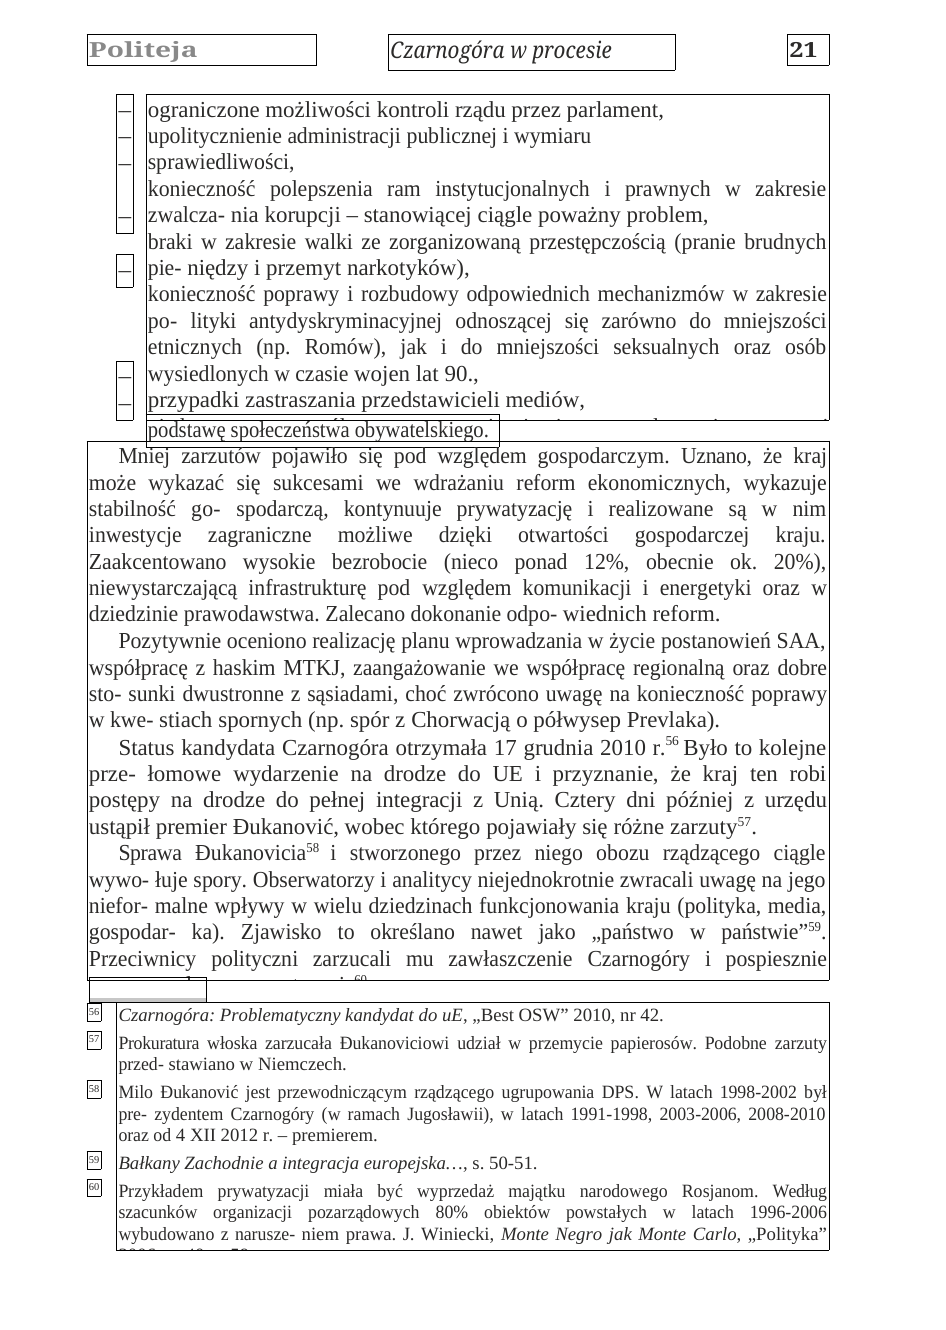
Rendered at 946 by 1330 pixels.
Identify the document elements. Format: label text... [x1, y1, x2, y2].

text podstawę społeczeństwa obywatelskiego. [148, 416, 498, 441]
text Status kandydata Czarnogóra otrzymała 17 grudnia 2010 r.56 Było to kolejne prze- łomowe wydarzenie na drodze do UE i przyznanie, że kraj ten robi postępy na drodze do pełnej integracji z Unią. Cztery dni później z urzędu ustąpił premier Ðukanović, wobec którego pojawiały się różne zarzuty57. [89, 733, 827, 839]
text – [118, 96, 133, 122]
text konieczność poprawy i rozbudowy odpowiednich mechanizmów w zakresie po- lityki antydyskryminacyjnej odnoszącej się zarówno do mniejszości etnicznych (np. Romów), jak i do mniejszości seksualnych oraz osób wysiedlonych w czasie wojen lat 90., [148, 281, 827, 386]
text Prokuratura włoska zarzucała Ðukanoviciowi udział w przemycie papierosów. Podobne zarzuty przed- stawiano w Niemczech. [118, 1032, 827, 1075]
text Czarnogóra: Problematyczny kandydat do uE, „Best OSW” 2010, nr 42. [118, 1004, 829, 1026]
text 59 [89, 1153, 101, 1165]
text – [118, 362, 133, 389]
text braki w zakresie walki ze zorganizowaną przestępczością (pranie brudnych pie- niędzy i przemyt narkotyków), [148, 228, 827, 280]
text Mniej zarzutów pojawiło się pod względem gospodarczym. Uznano, że kraj może wykazać się sukcesami we wdrażaniu reform ekonomicznych, wykazuje stabilność go- spodarczą, kontynuuje prywatyzację i realizowane są w nim inwestycje zagraniczne możliwe dzięki otwartości gospodarczej kraju. Zaakcentowano wysokie bezrobocie (nieco ponad 12%, obecnie ok. 20%), niewystarczającą infrastrukturę pod względem komunikacji i energetyki oraz w dziedzinie prawodawstwa. Zalecano dokonanie odpo- wiednich reform. [89, 442, 827, 627]
text Sprawa Ðukanovicia58 i stworzonego przez niego obozu rządzącego ciągle wywo- łuje spory. Obserwatorzy i analitycy niejednokrotnie zwracali uwagę na jego niefor- malne wpływy w wielu dziedzinach funkcjonowania kraju (polityka, media, gospodar- ka). Zjawisko to określano nawet jako „państwo w państwie”59. Przeciwnicy polityczni zarzucali mu zawłaszczenie Czarnogóry i pospiesznie przeprowadzoną prywatyzację60. [89, 839, 827, 980]
text Milo Đukanović jest przewodniczącym rządzącego ugrupowania DPS. W latach 1998-2002 był pre- zydentem Czarnogóry (w ramach Jugosławii), w latach 1991-1998, 2003-2006, 2008-2010 oraz od 4 XII 2012 r. – premierem. [118, 1081, 827, 1146]
text – [118, 202, 133, 229]
text konieczność polepszenia ram instytucjonalnych i prawnych w zakresie zwalcza- nia korupcji – stanowiącej ciągle poważny problem, [148, 175, 827, 227]
text – [118, 256, 133, 282]
text – [118, 122, 133, 149]
text Czarnogóra w procesie integracji… [390, 35, 675, 70]
text – [118, 389, 133, 415]
text Bałkany Zachodnie a integracja europejska…, s. 50-51. [118, 1152, 829, 1173]
text 58 [89, 1082, 101, 1094]
text 60 [89, 1181, 101, 1193]
text 56 [89, 1006, 101, 1018]
text Pozytywnie oceniono realizację planu wprowadzania w życie postanowień SAA, współpracę z haskim MTKJ, zaangażowanie we współpracę regionalną oraz dobre sto- sunki dwustronne z sąsiadami, choć zwrócono uwagę na konieczność poprawy w kwe- stiach spornych (np. spór z Chorwacją o półwysep Prevlaka). [89, 627, 827, 733]
text ograniczone możliwości kontroli rządu przez parlament, upolitycznienie administracji publicznej i wymiaru sprawiedliwości, [148, 96, 731, 175]
text 219 [789, 35, 829, 65]
text 57 [89, 1033, 101, 1045]
text przypadki zastraszania przedstawicieli mediów, [148, 386, 829, 412]
text – [118, 149, 133, 175]
text niedostateczna współpraca z organizacjami pozarządowymi mogącymi stanowić [500, 413, 829, 420]
text Przykładem prywatyzacji miała być wyprzedaż majątku narodowego Rosjanom. Według szacunków organizacji pozarządowych 80% obiektów powstałych w latach 1996-2006 wybudowano z narusze- niem prawa. J. Winiecki, Monte Negro jak Monte Carlo, „Polityka” 2006, nr 40, s. 59. [118, 1179, 827, 1250]
text Politeja 5(37)/2015 [89, 35, 316, 65]
